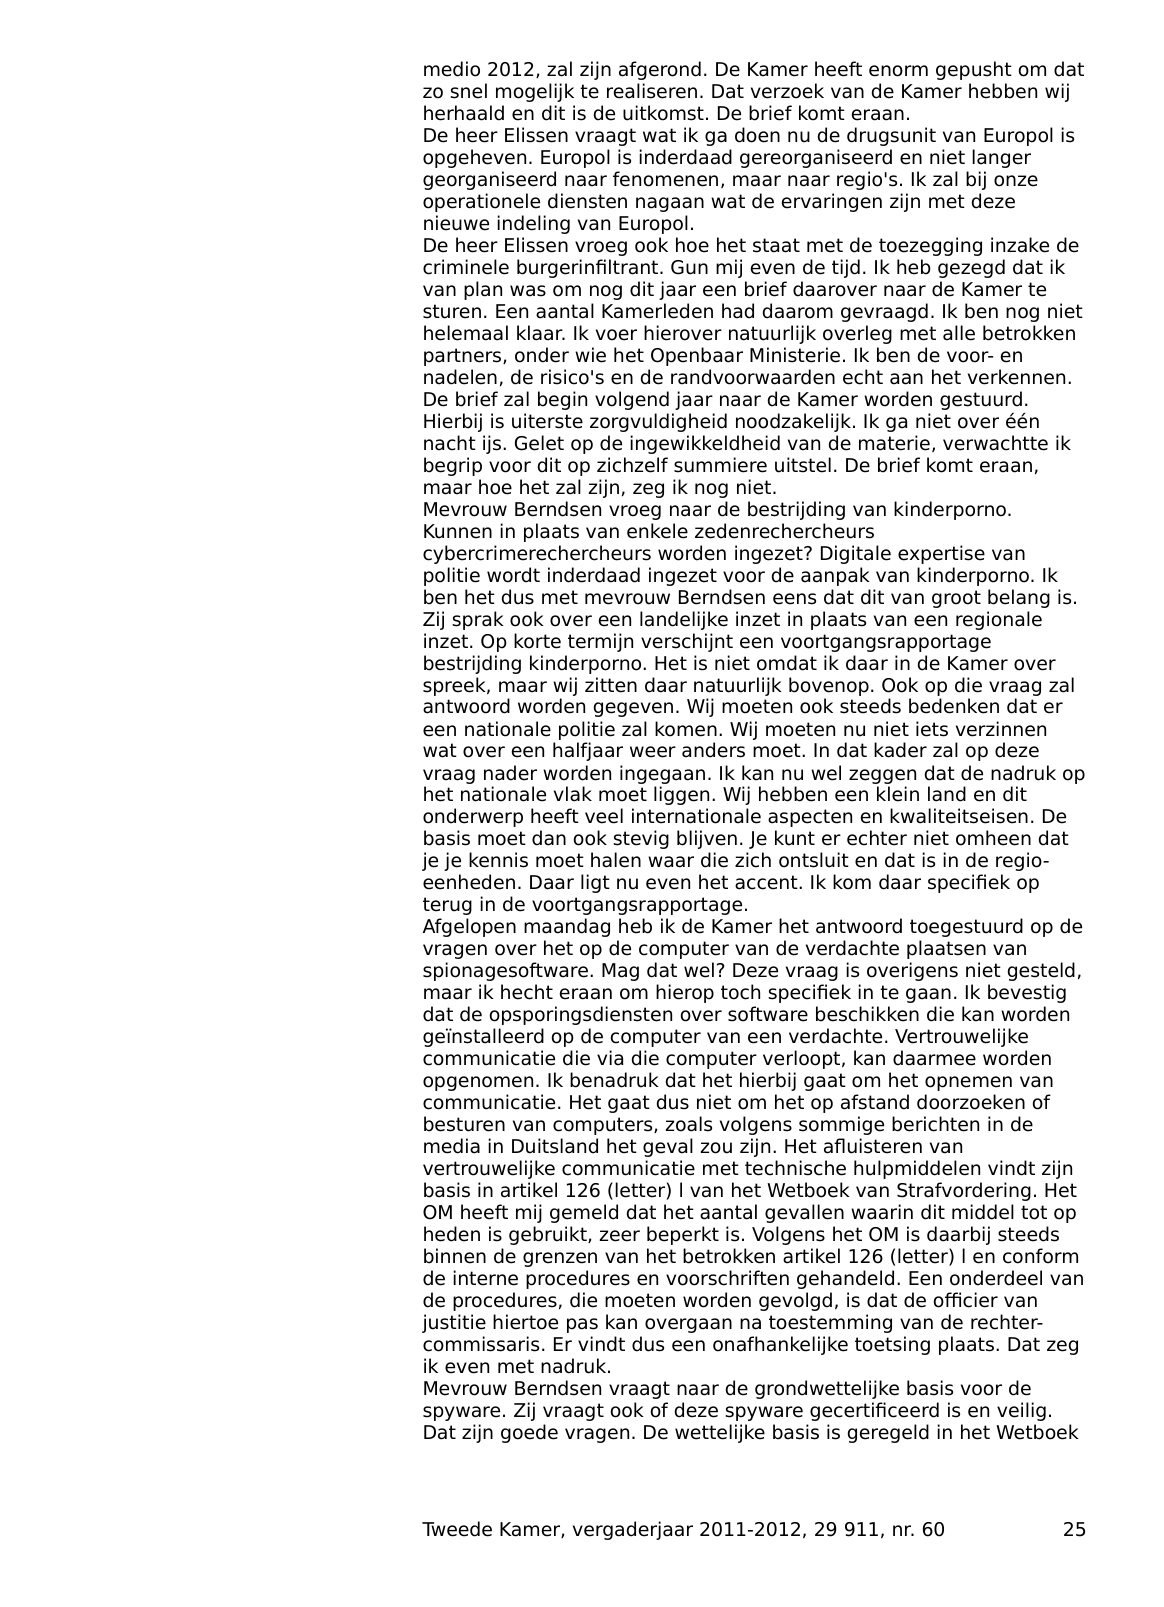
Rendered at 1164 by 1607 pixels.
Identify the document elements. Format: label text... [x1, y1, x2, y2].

text medio 2012, zal zijn afgerond. De Kamer heeft enorm gepusht om dat zo snel mogelijk te realiseren. Dat verzoek van de Kamer hebben wij herhaald en dit is de uitkomst. De brief komt eraan. [422, 59, 1087, 125]
text De heer Elissen vroeg ook hoe het staat met de toezegging inzake de criminele burgerinfiltrant. Gun mij even de tijd. Ik heb gezegd dat ik van plan was om nog dit jaar een brief daarover naar de Kamer te sturen. Een aantal Kamerleden had daarom gevraagd. Ik ben nog niet helemaal klaar. Ik voer hierover natuurlijk overleg met alle betrokken partners, onder wie het Openbaar Ministerie. Ik ben de voor- en nadelen, de risico's en de randvoorwaarden echt aan het verkennen. De brief zal begin volgend jaar naar de Kamer worden gestuurd. Hierbij is uiterste zorgvuldigheid noodzakelijk. Ik ga niet over één nacht ijs. Gelet op de ingewikkeldheid van de materie, verwachtte ik begrip voor dit op zichzelf summiere uitstel. De brief komt eraan, maar hoe het zal zijn, zeg ik nog niet. [422, 235, 1087, 499]
text De heer Elissen vraagt wat ik ga doen nu de drugsunit van Europol is opgeheven. Europol is inderdaad gereorganiseerd en niet langer georganiseerd naar fenomenen, maar naar regio's. Ik zal bij onze operationele diensten nagaan wat de ervaringen zijn met deze nieuwe indeling van Europol. [422, 125, 1087, 235]
text Afgelopen maandag heb ik de Kamer het antwoord toegestuurd op de vragen over het op de computer van de verdachte plaatsen van spionagesoftware. Mag dat wel? Deze vraag is overigens niet gesteld, maar ik hecht eraan om hierop toch specifiek in te gaan. Ik bevestig dat de opsporingsdiensten over software beschikken die kan worden geïnstalleerd op de computer van een verdachte. Vertrouwelijke communicatie die via die computer verloopt, kan daarmee worden opgenomen. Ik benadruk dat het hierbij gaat om het opnemen van communicatie. Het gaat dus niet om het op afstand doorzoeken of besturen van computers, zoals volgens sommige berichten in de media in Duitsland het geval zou zijn. Het afluisteren van vertrouwelijke communicatie met technische hulpmiddelen vindt zijn basis in artikel 126 (letter) l van het Wetboek van Strafvordering. Het OM heeft mij gemeld dat het aantal gevallen waarin dit middel tot op heden is gebruikt, zeer beperkt is. Volgens het OM is daarbij steeds binnen de grenzen van het betrokken artikel 126 (letter) l en conform de interne procedures en voorschriften gehandeld. Een onderdeel van de procedures, die moeten worden gevolgd, is dat de officier van justitie hiertoe pas kan overgaan na toestemming van de rechter-commissaris. Er vindt dus een onafhankelijke toetsing plaats. Dat zeg ik even met nadruk. [422, 916, 1087, 1378]
text Mevrouw Berndsen vroeg naar de bestrijding van kinderporno. Kunnen in plaats van enkele zedenrechercheurs cybercrimerechercheurs worden ingezet? Digitale expertise van politie wordt inderdaad ingezet voor de aanpak van kinderporno. Ik ben het dus met mevrouw Berndsen eens dat dit van groot belang is. Zij sprak ook over een landelijke inzet in plaats van een regionale inzet. Op korte termijn verschijnt een voortgangsrapportage bestrijding kinderporno. Het is niet omdat ik daar in de Kamer over spreek, maar wij zitten daar natuurlijk bovenop. Ook op die vraag zal antwoord worden gegeven. Wij moeten ook steeds bedenken dat er een nationale politie zal komen. Wij moeten nu niet iets verzinnen wat over een halfjaar weer anders moet. In dat kader zal op deze vraag nader worden ingegaan. Ik kan nu wel zeggen dat de nadruk op het nationale vlak moet liggen. Wij hebben een klein land en dit onderwerp heeft veel internationale aspecten en kwaliteitseisen. De basis moet dan ook stevig blijven. Je kunt er echter niet omheen dat je je kennis moet halen waar die zich ontsluit en dat is in de regio-eenheden. Daar ligt nu even het accent. Ik kom daar specifiek op terug in de voortgangsrapportage. [422, 499, 1087, 916]
text Mevrouw Berndsen vraagt naar de grondwettelijke basis voor de spyware. Zij vraagt ook of deze spyware gecertificeerd is en veilig. Dat zijn goede vragen. De wettelijke basis is geregeld in het Wetboek [422, 1378, 1087, 1444]
